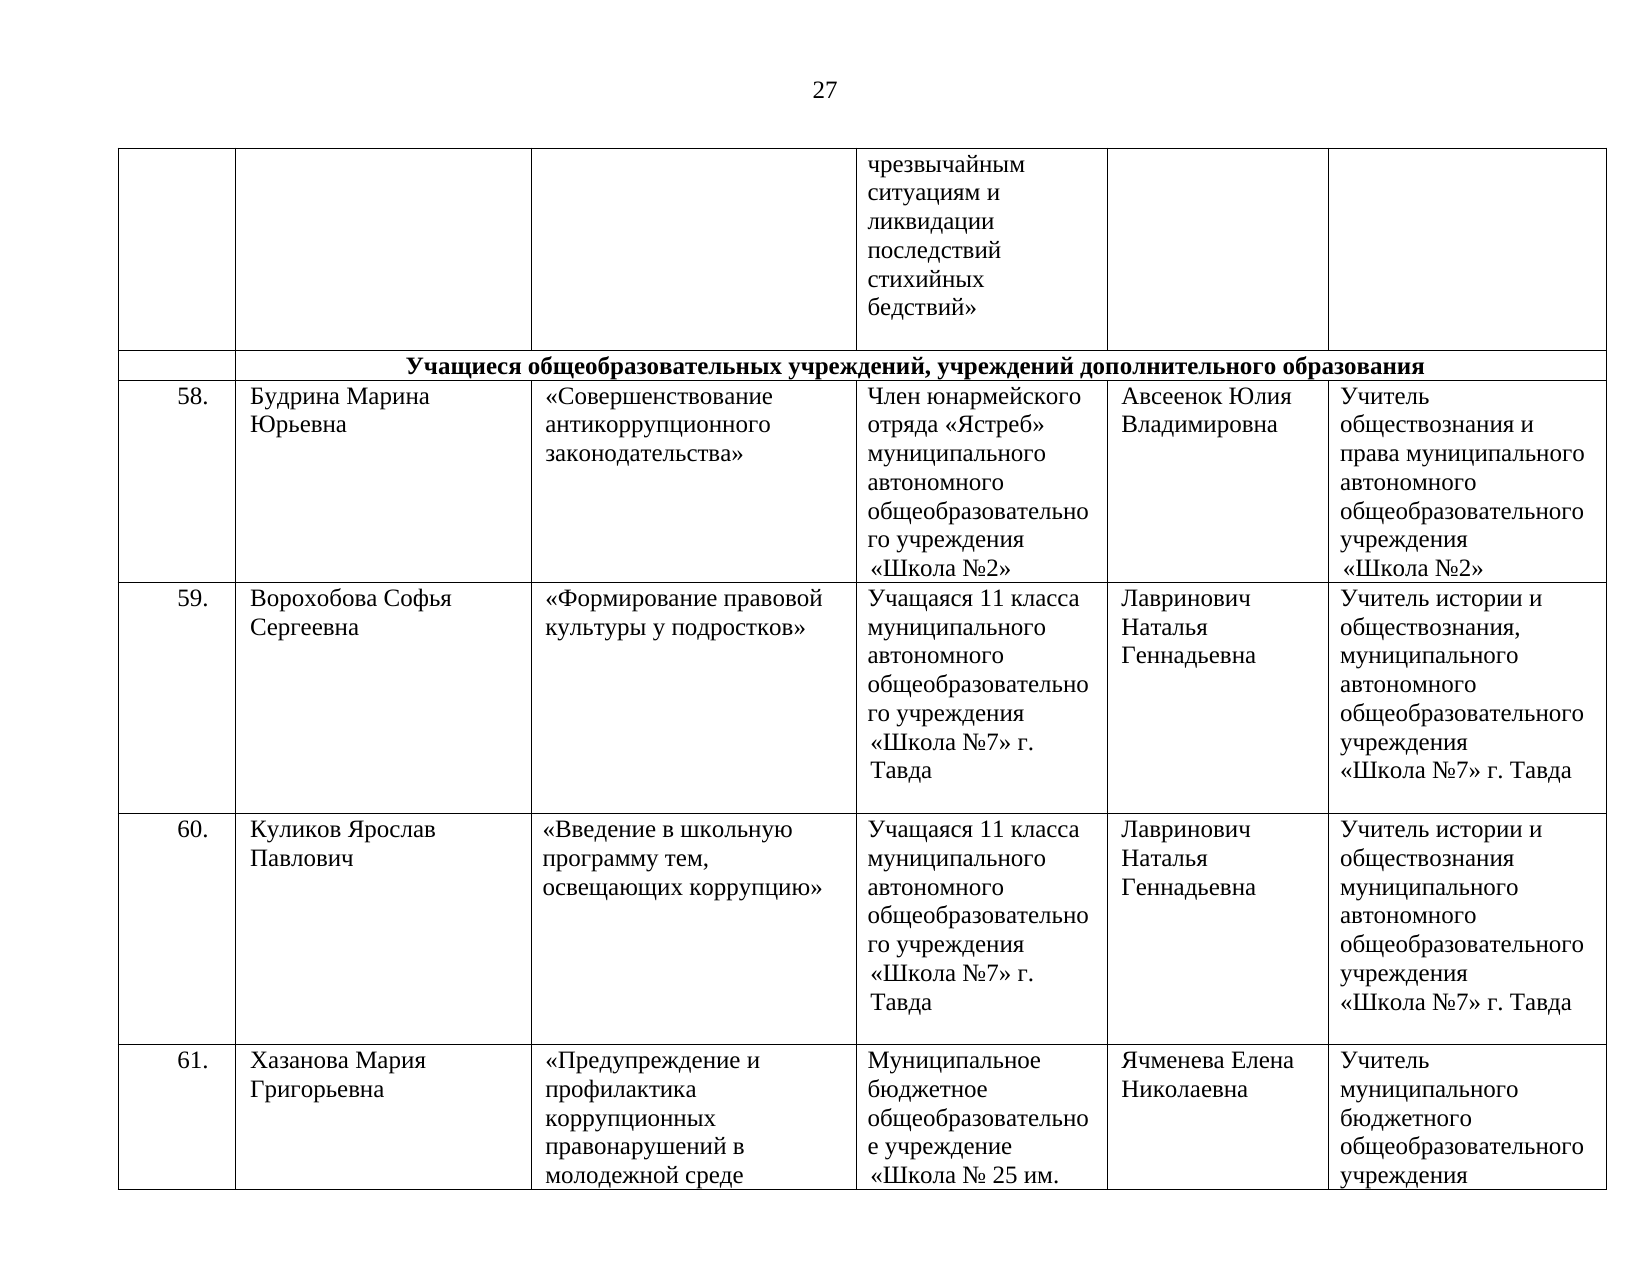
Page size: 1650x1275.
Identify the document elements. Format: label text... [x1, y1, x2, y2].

table_cell «Совершенствование антикоррупционного законодательства» [532, 381, 856, 582]
table_cell [1607, 1044, 1650, 1189]
table_cell [119, 1045, 235, 1189]
table_cell [236, 149, 531, 350]
table_cell Муниципальное бюджетное общеобразовательное учреждение «Школа № 25 им. [857, 1045, 1107, 1189]
table_cell [1607, 148, 1650, 350]
table_cell Учитель истории и обществознания, муниципального автономного общеобразовательного учреждения «Школа №7» г. Тавда [1329, 583, 1606, 813]
table_cell [532, 149, 856, 350]
table_cell Член юнармейского отряда «Ястреб» муниципального автономного общеобразовательного учреждения «Школа №2» [857, 381, 1107, 582]
table_cell [119, 381, 235, 582]
table_cell [1607, 350, 1650, 380]
table_cell Учащаяся 11 класса муниципального автономного общеобразовательного учреждения «Школа №7» г. Тавда [857, 583, 1107, 813]
table_cell Ячменева Елена Николаевна [1108, 1045, 1328, 1189]
table_cell Учитель истории и обществознания муниципального автономного общеобразовательного учреждения «Школа №7» г. Тавда [1329, 814, 1606, 1044]
table_cell Будрина Марина Юрьевна [236, 381, 531, 582]
table_cell [119, 351, 235, 380]
table_cell [1607, 813, 1650, 1044]
table_cell Учитель муниципального бюджетного общеобразовательного учреждения [1329, 1045, 1606, 1189]
table_cell «Формирование правовой культуры у подростков» [532, 583, 856, 813]
table_cell [119, 814, 235, 1044]
table_cell чрезвычайным ситуациям и ликвидации последствий стихийных бедствий» [857, 149, 1107, 350]
table_cell Хазанова Мария Григорьевна [236, 1045, 531, 1189]
table_cell Авсеенок Юлия Владимировна [1108, 381, 1328, 582]
table_cell [119, 583, 235, 813]
table_cell Куликов Ярослав Павлович [236, 814, 531, 1044]
table_cell Лавринович Наталья Геннадьевна [1108, 583, 1328, 813]
table_cell [1108, 149, 1328, 350]
table_cell [1607, 380, 1650, 582]
table_cell Учащаяся 11 класса муниципального автономного общеобразовательного учреждения «Школа №7» г. Тавда [857, 814, 1107, 1044]
table_cell Ворохобова Софья Сергеевна [236, 583, 531, 813]
table_cell [119, 149, 235, 350]
table_cell [1607, 582, 1650, 813]
table_cell Учитель обществознания и права муниципального автономного общеобразовательного учреждения «Школа №2» [1329, 381, 1606, 582]
table_cell [1329, 149, 1606, 350]
table_cell Лавринович Наталья Геннадьевна [1108, 814, 1328, 1044]
table_cell Учащиеся общеобразовательных учреждений, учреждений дополнительного образования [236, 351, 1606, 380]
table_cell «Предупреждение и профилактика коррупционных правонарушений в молодежной среде [532, 1045, 856, 1189]
table_cell «Введение в школьную программу тем, освещающих коррупцию» [532, 814, 856, 1044]
